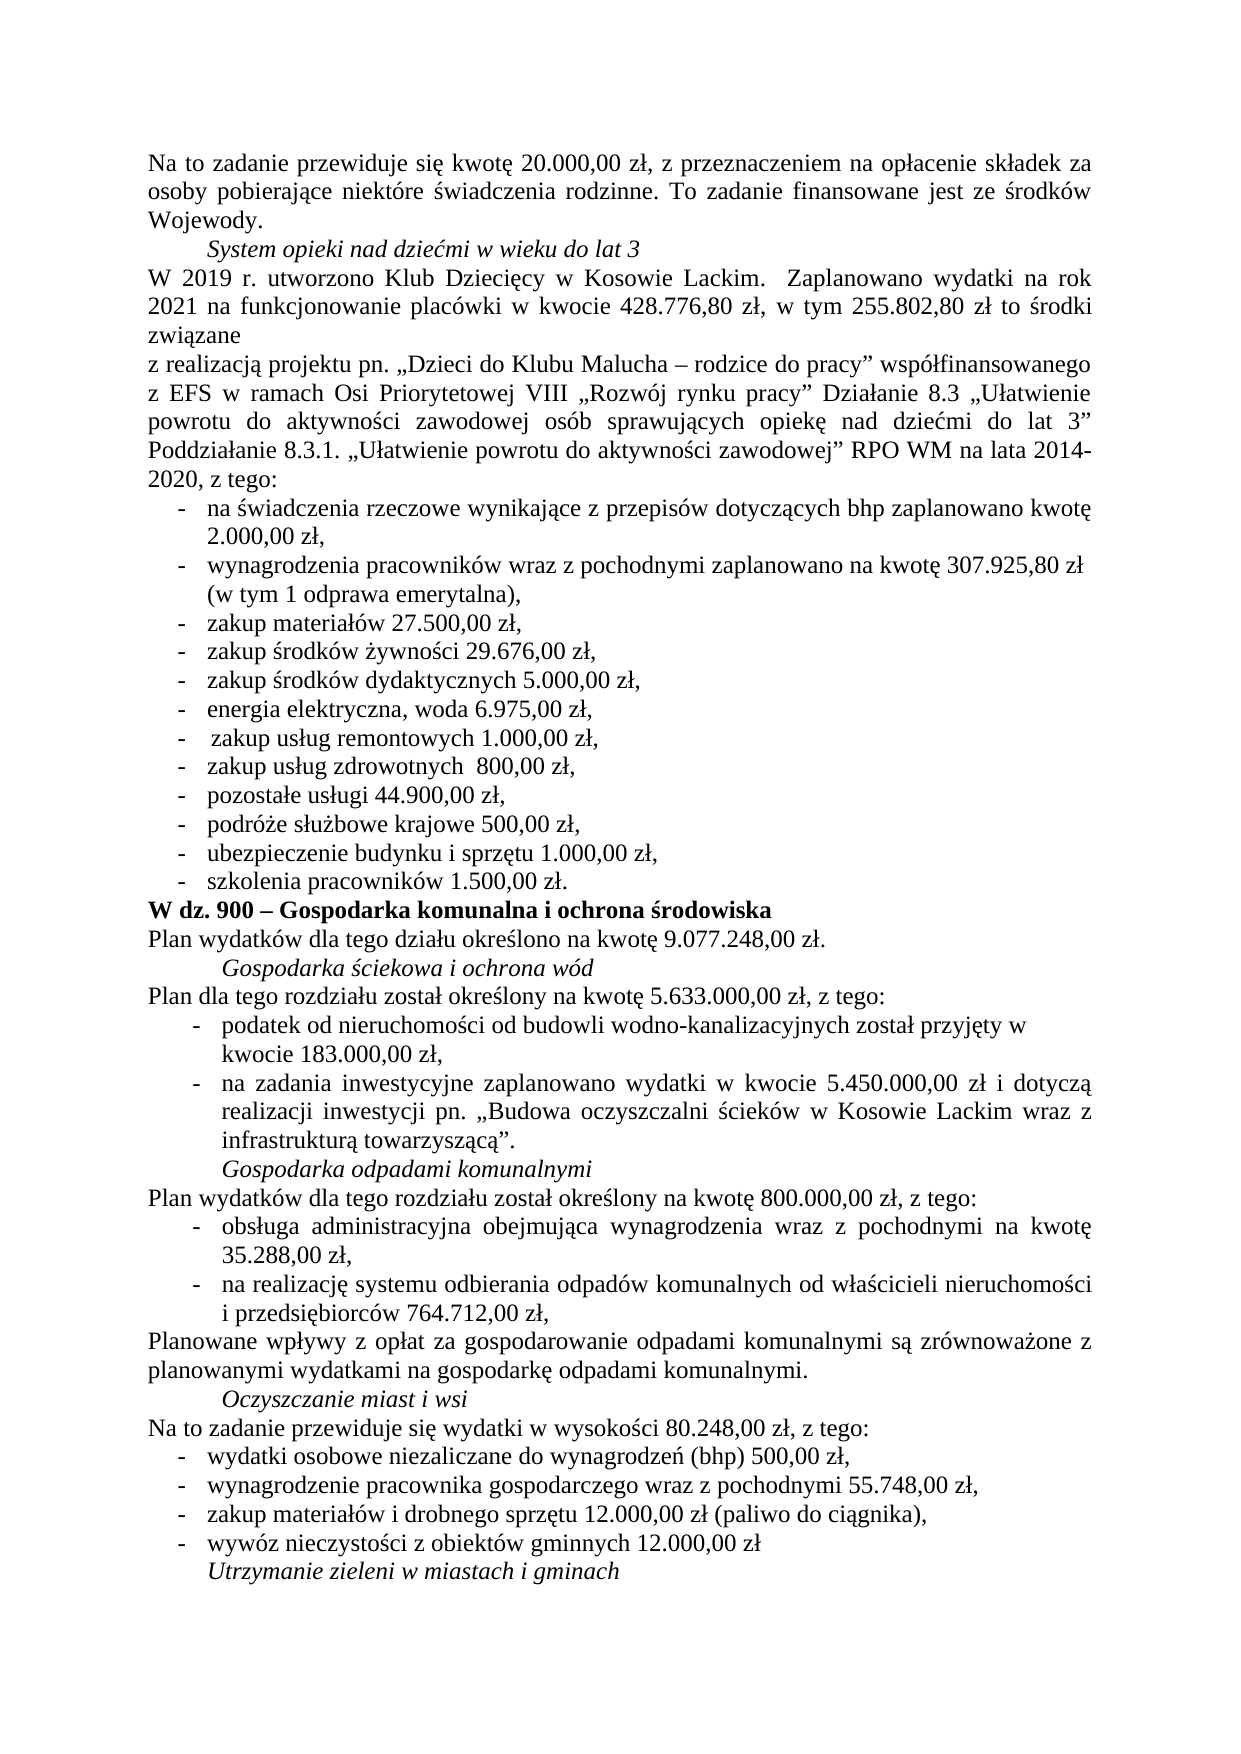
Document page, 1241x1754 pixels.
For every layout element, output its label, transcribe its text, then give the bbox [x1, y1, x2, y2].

text - szkolenia pracowników 1.500,00 zł. [177, 866, 1092, 895]
text - pozostałe usługi 44.900,00 zł, [177, 780, 1092, 809]
text Oczyszczanie miast i wsi [148, 1384, 1092, 1413]
text - zakup materiałów 27.500,00 zł, [177, 608, 1092, 636]
text - podróże służbowe krajowe 500,00 zł, [177, 809, 1092, 838]
text Plan wydatków dla tego działu określono na kwotę 9.077.248,00 zł. [148, 924, 1092, 953]
text - zakup materiałów i drobnego sprzętu 12.000,00 zł (paliwo do ciągnika), [177, 1499, 1092, 1528]
text - ubezpieczenie budynku i sprzętu 1.000,00 zł, [177, 838, 1092, 866]
text - zakup środków dydaktycznych 5.000,00 zł, [177, 665, 1092, 694]
text Planowane wpływy z opłat za gospodarowanie odpadami komunalnymi są zrównoważone z planowanymi wydatkami na gospodarkę odpadami komunalnymi. [148, 1326, 1092, 1384]
text - na zadania inwestycyjne zaplanowano wydatki w kwocie 5.450.000,00 zł i dotyczą realizacji inwestycji pn. „Budowa oczyszczalni ścieków w Kosowie Lackim wraz z infrastrukturą towarzyszącą”. [192, 1068, 1092, 1154]
text Gospodarka odpadami komunalnymi [148, 1154, 1092, 1183]
text - wynagrodzenia pracowników wraz z pochodnymi zaplanowano na kwotę 307.925,80 zł (w tym 1 odprawa emerytalna), [177, 550, 1092, 608]
text - na realizację systemu odbierania odpadów komunalnych od właścicieli nieruchomości i przedsiębiorców 764.712,00 zł, [192, 1269, 1092, 1326]
text System opieki nad dziećmi w wieku do lat 3 [177, 234, 1092, 263]
text - zakup usług remontowych 1.000,00 zł, [177, 723, 1092, 751]
text W 2019 r. utworzono Klub Dziecięcy w Kosowie Lackim. Zaplanowano wydatki na rok 2021 na funkcjonowanie placówki w kwocie 428.776,80 zł, w tym 255.802,80 zł to środki związane z realizacją projektu pn. „Dzieci do Klubu Malucha – rodzice do pracy” współfinansowanego z EFS w ramach Osi Priorytetowej VIII „Rozwój rynku pracy” Działanie 8.3 „Ułatwienie powrotu do aktywności zawodowej osób sprawujących opiekę nad dziećmi do lat 3” Poddziałanie 8.3.1. „Ułatwienie powrotu do aktywności zawodowej” RPO WM na lata 2014-2020, z tego: [148, 263, 1092, 493]
text - wynagrodzenie pracownika gospodarczego wraz z pochodnymi 55.748,00 zł, [177, 1470, 1092, 1499]
text - wydatki osobowe niezaliczane do wynagrodzeń (bhp) 500,00 zł, [177, 1441, 1092, 1470]
text - zakup usług zdrowotnych 800,00 zł, [177, 751, 1092, 780]
text - wywóz nieczystości z obiektów gminnych 12.000,00 zł [177, 1528, 1092, 1556]
text - obsługa administracyjna obejmująca wynagrodzenia wraz z pochodnymi na kwotę 35.288,00 zł, [192, 1211, 1092, 1269]
text Plan dla tego rozdziału został określony na kwotę 5.633.000,00 zł, z tego: [148, 981, 1092, 1010]
text - podatek od nieruchomości od budowli wodno-kanalizacyjnych został przyjęty w kwocie 183.000,00 zł, [192, 1010, 1092, 1068]
text Na to zadanie przewiduje się kwotę 20.000,00 zł, z przeznaczeniem na opłacenie składek za osoby pobierające niektóre świadczenia rodzinne. To zadanie finansowane jest ze środków Wojewody. [148, 148, 1092, 234]
text - energia elektryczna, woda 6.975,00 zł, [177, 694, 1092, 723]
text Plan wydatków dla tego rozdziału został określony na kwotę 800.000,00 zł, z tego: [148, 1183, 1092, 1211]
text W dz. 900 – Gospodarka komunalna i ochrona środowiska [148, 895, 1092, 924]
text - na świadczenia rzeczowe wynikające z przepisów dotyczących bhp zaplanowano kwotę 2.000,00 zł, [177, 493, 1092, 550]
text Gospodarka ściekowa i ochrona wód [148, 953, 1092, 981]
text Utrzymanie zieleni w miastach i gminach [148, 1556, 1092, 1585]
text - zakup środków żywności 29.676,00 zł, [177, 636, 1092, 665]
text Na to zadanie przewiduje się wydatki w wysokości 80.248,00 zł, z tego: [148, 1413, 1092, 1441]
